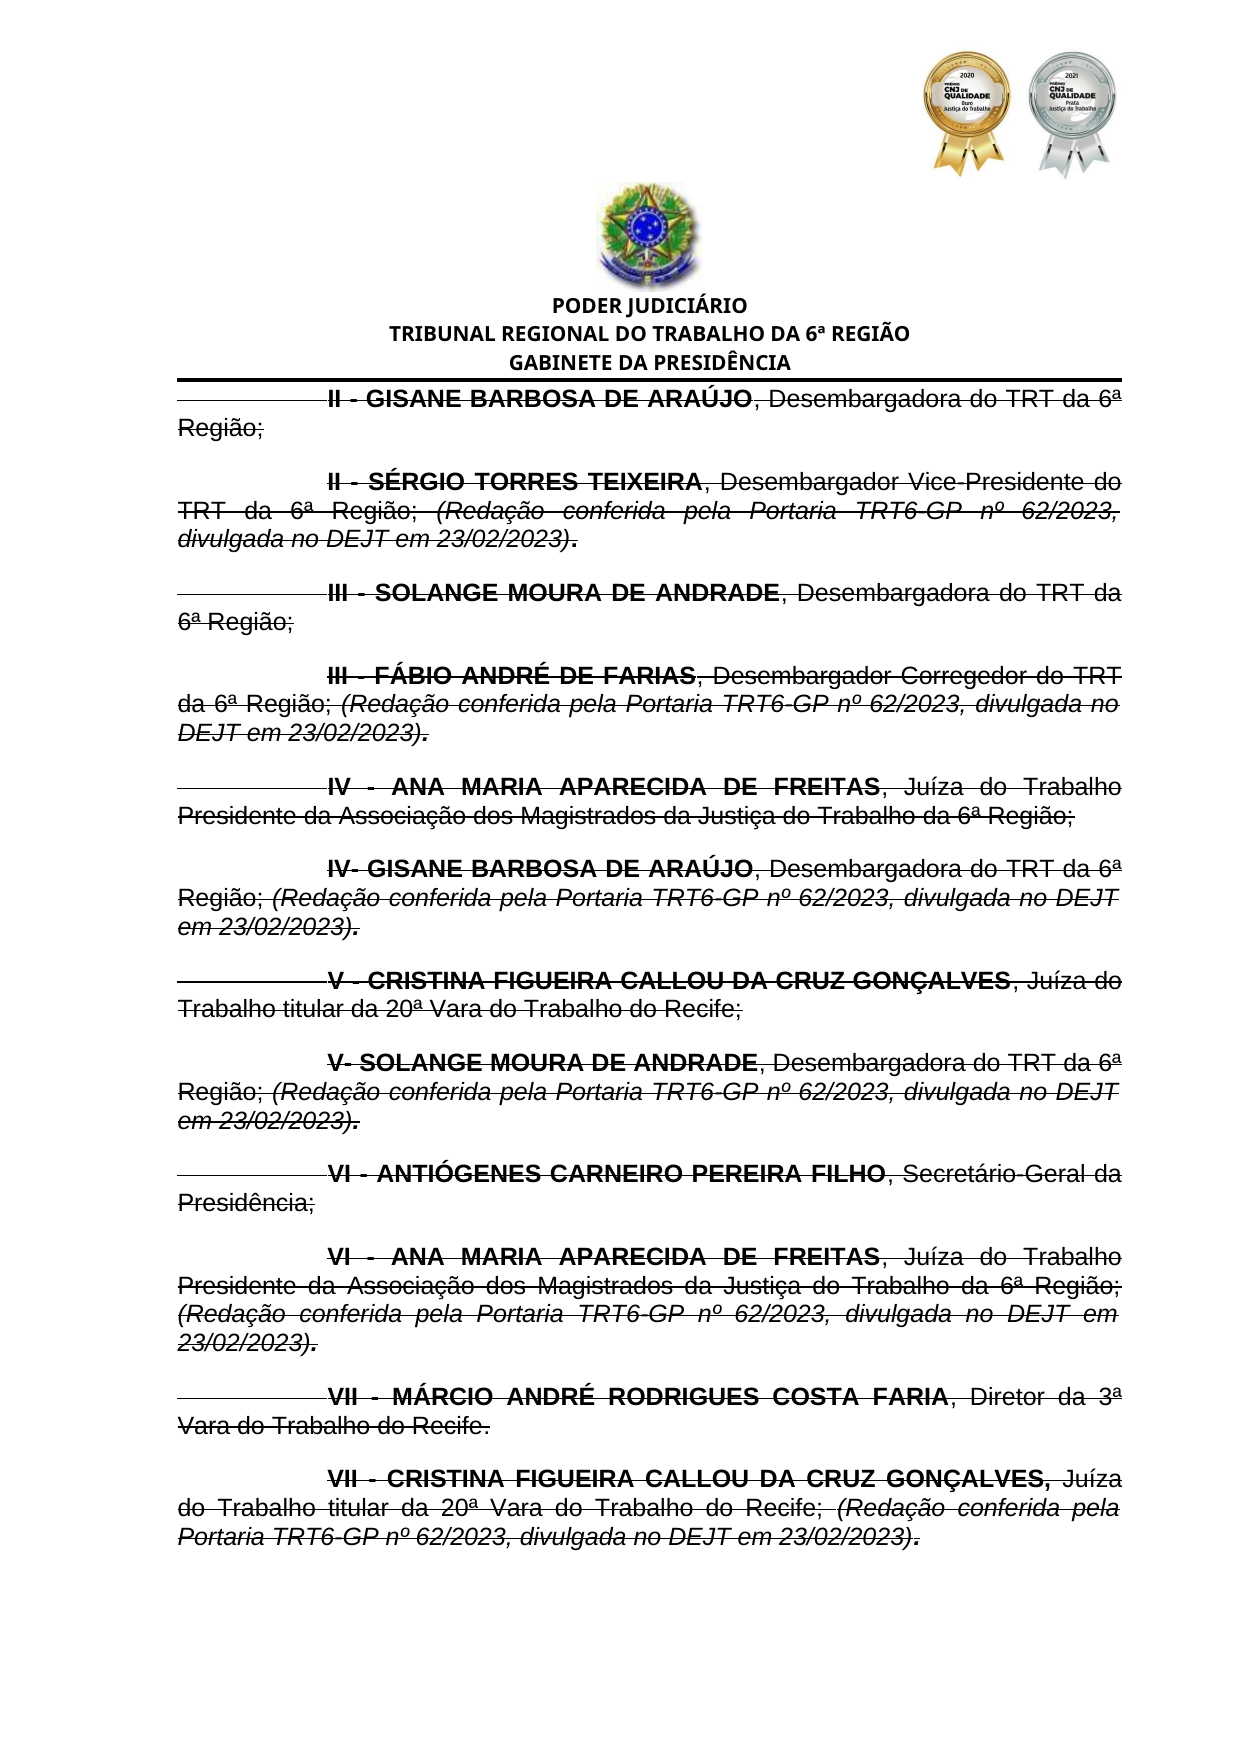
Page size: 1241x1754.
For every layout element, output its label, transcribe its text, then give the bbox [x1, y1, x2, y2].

text VII - MÁRCIO ANDRÉ RODRIGUES COSTA FARIA, Diretor da 3ª Vara do Trabalho do Recife. [177, 1399, 1122, 1439]
text IV - ANA MARIA APARECIDA DE FREITAS, Juíza do Trabalho Presidente da Associação dos Magistrados da Justiça do Trabalho da 6ª Região; [177, 817, 432, 829]
text III - SOLANGE MOURA DE ANDRADE, Desembargadora do TRT da 6ª Região; [177, 578, 1122, 594]
text II - GISANE BARBOSA DE ARAÚJO, Desembargadora do TRT da 6ª Região; [177, 384, 1122, 400]
text VII - CRISTINA FIGUEIRA CALLOU DA CRUZ GONÇALVES, Juíza do Trabalho titular da 20ª Vara do Trabalho do Recife; (Redação conferida pela Portaria TRT6-GP nº 62/2023, divulgada no DEJT em 23/02/2023). [177, 1464, 1122, 1551]
text IV - ANA MARIA APARECIDA DE FREITAS, Juíza do Trabalho Presidente da Associação dos Magistrados da Justiça do Trabalho da 6ª Região; [177, 772, 1122, 788]
text III - SOLANGE MOURA DE ANDRADE, Desembargadora do TRT da 6ª Região; [177, 595, 1122, 636]
text IV - ANA MARIA APARECIDA DE FREITAS, Juíza do Trabalho Presidente da Associação dos Magistrados da Justiça do Trabalho da 6ª Região; [752, 818, 1029, 829]
text III - FÁBIO ANDRÉ DE FARIAS, Desembargador Corregedor do TRT da 6ª Região; (Redação conferida pela Portaria TRT6-GP nº 62/2023, divulgada no DEJT em 23/02/2023). [177, 661, 1122, 747]
picture [913, 44, 1123, 183]
text IV- GISANE BARBOSA DE ARAÚJO, Desembargadora do TRT da 6ª Região; (Redação conferida pela Portaria TRT6-GP nº 62/2023, divulgada no DEJT em 23/02/2023). [177, 854, 1122, 941]
text IV - ANA MARIA APARECIDA DE FREITAS, Juíza do Trabalho Presidente da Associação dos Magistrados da Justiça do Trabalho da 6ª Região; [177, 789, 1122, 829]
text VI - ANTIÓGENES CARNEIRO PEREIRA FILHO, Secretário-Geral da Presidência; [177, 1159, 1122, 1175]
text VI - ANTIÓGENES CARNEIRO PEREIRA FILHO, Secretário-Geral da Presidência; [177, 1176, 1122, 1217]
text VI - ANA MARIA APARECIDA DE FREITAS, Juíza do Trabalho Presidente da Associação dos Magistrados da Justiça do Trabalho da 6ª Região; (Redação conferida pela Portaria TRT6-GP nº 62/2023, divulgada no DEJT em 23/02/2023). [177, 1242, 1122, 1286]
text II - SÉRGIO TORRES TEIXEIRA, Desembargador Vice-Presidente do TRT da 6ª Região; (Redação conferida pela Portaria TRT6-GP nº 62/2023, divulgada no DEJT em 23/02/2023). [177, 467, 1122, 553]
picture [596, 182, 703, 292]
text II - GISANE BARBOSA DE ARAÚJO, Desembargadora do TRT da 6ª Região; [177, 401, 1122, 442]
text V- SOLANGE MOURA DE ANDRADE, Desembargadora do TRT da 6ª Região; (Redação conferida pela Portaria TRT6-GP nº 62/2023, divulgada no DEJT em 23/02/2023). [177, 1048, 1122, 1134]
text VII - MÁRCIO ANDRÉ RODRIGUES COSTA FARIA, Diretor da 3ª Vara do Trabalho do Recife. [177, 1382, 1122, 1398]
text V - CRISTINA FIGUEIRA CALLOU DA CRUZ GONÇALVES, Juíza do Trabalho titular da 20ª Vara do Trabalho do Recife; [177, 982, 1122, 1023]
text VI - ANA MARIA APARECIDA DE FREITAS, Juíza do Trabalho Presidente da Associação dos Magistrados da Justiça do Trabalho da 6ª Região; (Redação conferida pela Portaria TRT6-GP nº 62/2023, divulgada no DEJT em 23/02/2023). [177, 1287, 1122, 1357]
text V - CRISTINA FIGUEIRA CALLOU DA CRUZ GONÇALVES, Juíza do Trabalho titular da 20ª Vara do Trabalho do Recife; [177, 966, 1122, 981]
